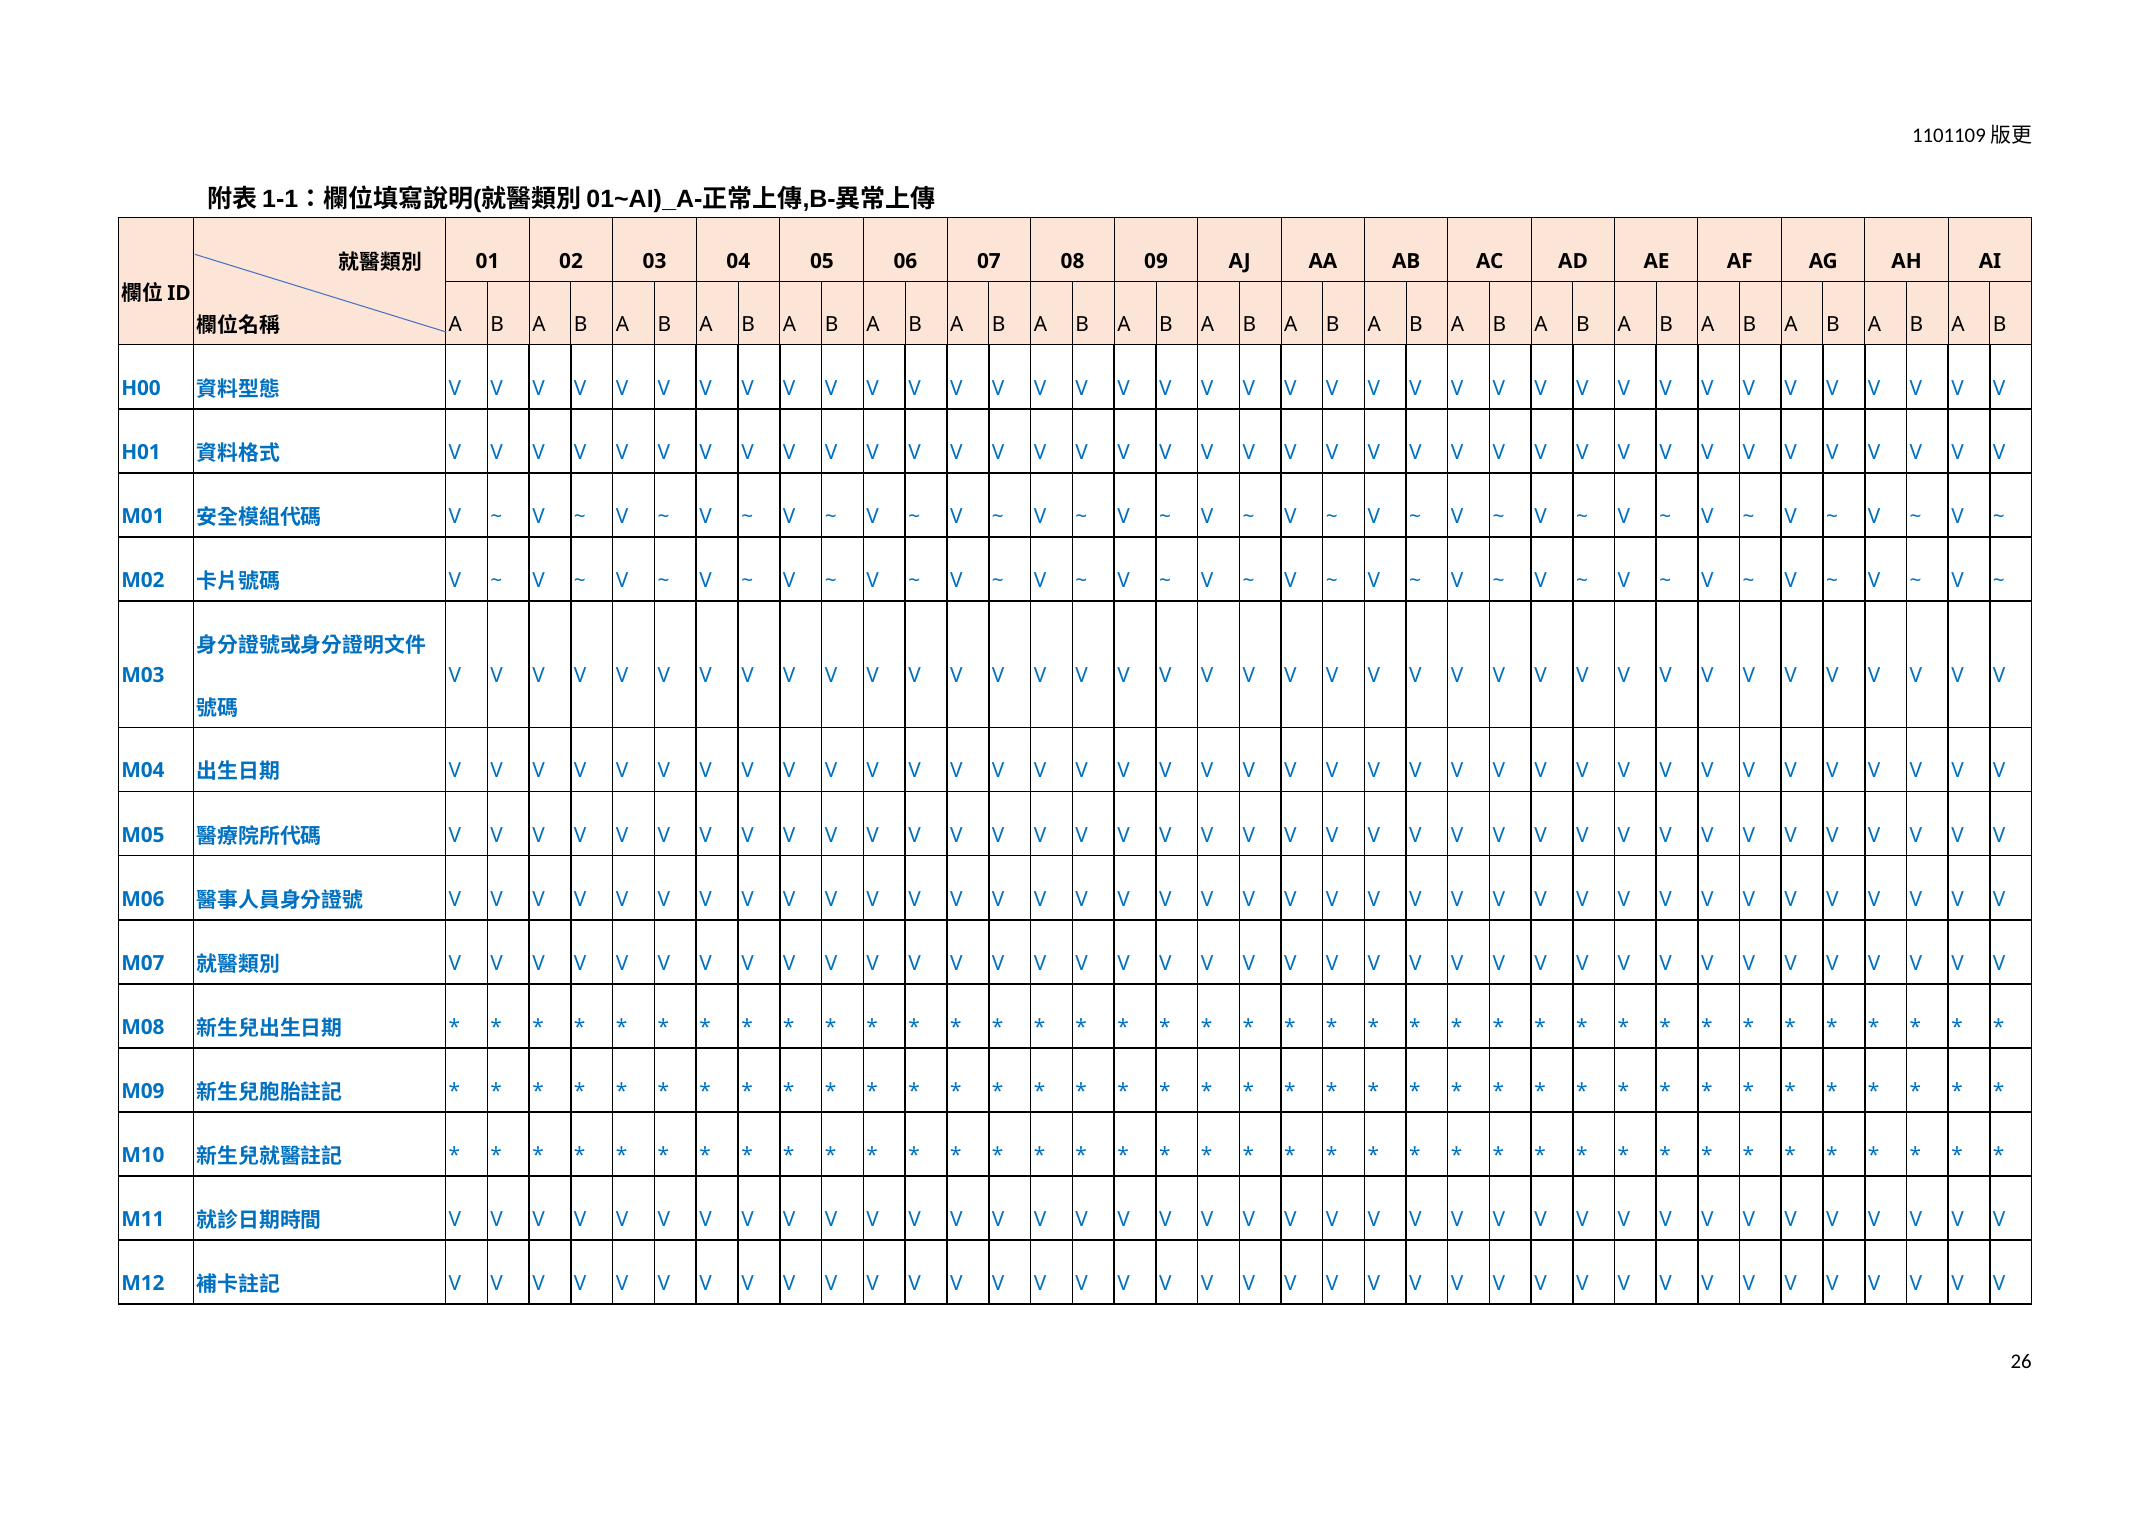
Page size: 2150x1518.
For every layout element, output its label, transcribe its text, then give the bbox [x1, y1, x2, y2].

table_cell V [446, 921, 487, 983]
table_cell V [1949, 856, 1989, 919]
table_cell V [1782, 538, 1822, 600]
table_cell ~ [1991, 538, 2031, 600]
table_cell V [1365, 1241, 1405, 1303]
table_cell V [822, 410, 863, 472]
table_cell A [1198, 282, 1239, 344]
table_cell V [1657, 856, 1697, 919]
table_cell * [1699, 985, 1739, 1047]
table_cell V [1866, 921, 1906, 983]
table_header AJ [1198, 218, 1281, 281]
table_cell V [530, 410, 570, 472]
table_cell V [488, 410, 528, 472]
table_cell V [1073, 1241, 1113, 1303]
table_cell V [781, 856, 821, 919]
table_cell V [1615, 474, 1655, 536]
table_cell V [1157, 602, 1197, 727]
table_cell V [990, 1241, 1030, 1303]
table_cell V [739, 921, 779, 983]
table_cell V [1198, 410, 1239, 472]
table_cell A [948, 282, 988, 344]
table_cell * [1031, 1113, 1072, 1175]
table_cell * [1824, 985, 1864, 1047]
table_cell V [1365, 921, 1405, 983]
table_cell V [446, 410, 487, 472]
table_cell V [1365, 792, 1405, 855]
table_cell V [488, 792, 528, 855]
table_cell V [1365, 345, 1405, 408]
table_cell 就醫類別 [194, 921, 445, 983]
table_cell * [613, 985, 654, 1047]
table_cell V [781, 345, 821, 408]
table_header 01 [446, 218, 529, 281]
table_cell V [1824, 410, 1864, 472]
table_cell V [1657, 602, 1697, 727]
table_cell V [990, 856, 1030, 919]
table_cell V [1365, 856, 1405, 919]
table_cell V [822, 792, 863, 855]
table_cell * [1365, 985, 1405, 1047]
table_cell V [1115, 538, 1155, 600]
table_cell V [1031, 1177, 1072, 1239]
table_cell V [1866, 602, 1906, 727]
table_cell V [655, 728, 695, 791]
table_cell V [1699, 792, 1739, 855]
table_cell V [1490, 1241, 1530, 1303]
table_cell * [1699, 1049, 1739, 1111]
table_cell V [1240, 1241, 1280, 1303]
table_cell 出生日期 [194, 728, 445, 791]
table_cell * [1532, 985, 1572, 1047]
table_cell V [1198, 856, 1239, 919]
table_cell V [613, 792, 654, 855]
table_cell V [1699, 1241, 1739, 1303]
table_cell V [1115, 474, 1155, 536]
table_cell V [864, 792, 904, 855]
table_cell B [739, 282, 779, 344]
table_cell V [739, 410, 779, 472]
table_cell A [1698, 282, 1739, 344]
table_cell V [1532, 538, 1572, 600]
table_cell V [572, 921, 612, 983]
table_cell ~ [1657, 538, 1697, 600]
table_cell * [1115, 1113, 1155, 1175]
table_cell V [1699, 474, 1739, 536]
table_cell V [530, 1241, 570, 1303]
table_cell V [1907, 1177, 1947, 1239]
table_cell B [488, 282, 529, 344]
table_cell V [1574, 1241, 1614, 1303]
table_cell V [1448, 345, 1489, 408]
table_cell V [1031, 856, 1072, 919]
table_cell V [1031, 792, 1072, 855]
table_cell V [1073, 921, 1113, 983]
table_cell * [1824, 1049, 1864, 1111]
table_cell V [1115, 792, 1155, 855]
table_cell V [906, 1241, 946, 1303]
table_cell 資料型態 [194, 345, 445, 408]
table_cell V [488, 728, 528, 791]
table_cell V [1282, 921, 1322, 983]
table_cell * [697, 1113, 737, 1175]
table_cell V [906, 921, 946, 983]
table_cell A [697, 282, 738, 344]
table_cell * [1073, 1113, 1113, 1175]
table_cell V [1448, 921, 1489, 983]
table_cell * [1407, 985, 1447, 1047]
table_cell ~ [906, 538, 946, 600]
table_cell V [1448, 538, 1489, 600]
table_header AD [1532, 218, 1614, 281]
table_cell V [1198, 1177, 1239, 1239]
table_cell V [1323, 345, 1364, 408]
table_cell V [655, 921, 695, 983]
table_cell V [1407, 921, 1447, 983]
table_cell A [446, 282, 487, 344]
table_cell V [1907, 728, 1947, 791]
table_cell V [1490, 728, 1530, 791]
table_cell V [1907, 921, 1947, 983]
table_cell * [572, 985, 612, 1047]
table_cell * [906, 985, 946, 1047]
table_cell V [1198, 345, 1239, 408]
table_cell V [1991, 410, 2031, 472]
table_cell V [572, 856, 612, 919]
table_cell ~ [1073, 474, 1113, 536]
table_cell V [781, 728, 821, 791]
table_cell ~ [572, 474, 612, 536]
table_cell * [1407, 1049, 1447, 1111]
table_cell V [1407, 602, 1447, 727]
table_header 欄位ID [119, 218, 193, 344]
table_cell V [1824, 1241, 1864, 1303]
table_cell * [990, 1049, 1030, 1111]
table_cell H01 [119, 410, 193, 472]
table_cell ~ [1073, 538, 1113, 600]
table_cell V [990, 728, 1030, 791]
table_cell V [530, 602, 570, 727]
table_cell * [864, 985, 904, 1047]
table_cell V [1782, 856, 1822, 919]
table_cell V [1407, 792, 1447, 855]
table_cell B [1990, 282, 2031, 344]
table_cell A [1532, 282, 1572, 344]
table_cell V [1574, 856, 1614, 919]
table_cell * [572, 1049, 612, 1111]
table_header AG [1782, 218, 1864, 281]
table_cell B [571, 282, 612, 344]
table_header 09 [1115, 218, 1197, 281]
table_cell A [1949, 282, 1989, 344]
table_cell V [697, 474, 737, 536]
table_cell V [1782, 410, 1822, 472]
table_cell * [1073, 985, 1113, 1047]
table_cell B [1907, 282, 1948, 344]
table_cell * [530, 1113, 570, 1175]
table_cell B [1073, 282, 1114, 344]
table_cell * [1031, 985, 1072, 1047]
table_cell V [1532, 1177, 1572, 1239]
table_cell * [1365, 1113, 1405, 1175]
table_cell M11 [119, 1177, 193, 1239]
table_cell V [1365, 1177, 1405, 1239]
table_header 04 [697, 218, 779, 281]
table_cell V [1240, 921, 1280, 983]
table_cell V [1490, 792, 1530, 855]
table_cell * [1323, 985, 1364, 1047]
table_cell 欄位名稱 [194, 281, 445, 344]
table_cell * [655, 1113, 695, 1175]
table_cell * [1866, 985, 1906, 1047]
table_cell V [1532, 474, 1572, 536]
table_cell V [1323, 792, 1364, 855]
table_cell A [1365, 282, 1406, 344]
table_cell V [1699, 1177, 1739, 1239]
table_cell V [1282, 345, 1322, 408]
table_cell * [1490, 1049, 1530, 1111]
table_cell V [613, 856, 654, 919]
table_cell * [739, 985, 779, 1047]
table_cell V [1657, 921, 1697, 983]
table_cell M12 [119, 1241, 193, 1303]
table_cell V [1490, 921, 1530, 983]
table_cell ~ [1240, 538, 1280, 600]
table_cell ~ [488, 474, 528, 536]
table_cell * [1198, 1049, 1239, 1111]
table_cell V [1699, 410, 1739, 472]
table_cell V [572, 792, 612, 855]
table_cell V [1031, 538, 1072, 600]
table_cell V [613, 728, 654, 791]
table_cell V [1240, 345, 1280, 408]
table_cell V [1824, 792, 1864, 855]
table_cell V [1824, 728, 1864, 791]
table_cell V [1866, 856, 1906, 919]
table_cell V [1782, 921, 1822, 983]
table_cell V [781, 474, 821, 536]
table_cell V [613, 538, 654, 600]
table_cell V [990, 921, 1030, 983]
table_cell 新生兒胞胎註記 [194, 1049, 445, 1111]
table_cell V [906, 602, 946, 727]
table_cell * [1657, 1049, 1697, 1111]
table_cell B [1490, 282, 1531, 344]
table_cell V [1532, 1241, 1572, 1303]
table_header 07 [948, 218, 1030, 281]
table_cell A [1782, 282, 1822, 344]
table_cell V [1657, 1241, 1697, 1303]
table_cell V [864, 1241, 904, 1303]
table_cell V [1490, 345, 1530, 408]
table_cell M01 [119, 474, 193, 536]
table_cell * [1740, 1049, 1780, 1111]
table_cell * [1657, 985, 1697, 1047]
table_cell ~ [572, 538, 612, 600]
table_cell V [1198, 728, 1239, 791]
table_cell V [739, 792, 779, 855]
table_cell V [739, 1177, 779, 1239]
table_cell * [1574, 1113, 1614, 1175]
table_cell ~ [822, 538, 863, 600]
table_cell V [1574, 921, 1614, 983]
table_cell V [739, 602, 779, 727]
table_cell * [655, 985, 695, 1047]
table_cell A [780, 282, 821, 344]
table_cell V [948, 856, 988, 919]
table_cell * [446, 1113, 487, 1175]
table_cell 補卡註記 [194, 1241, 445, 1303]
table_cell V [1282, 410, 1322, 472]
table_cell V [1949, 728, 1989, 791]
table_cell V [1073, 856, 1113, 919]
table_cell V [1365, 410, 1405, 472]
table_cell * [864, 1113, 904, 1175]
table_cell M10 [119, 1113, 193, 1175]
table_cell * [1282, 1113, 1322, 1175]
table_cell V [822, 856, 863, 919]
table_cell V [948, 345, 988, 408]
table_cell V [781, 921, 821, 983]
table_cell A [1615, 282, 1656, 344]
table_cell V [488, 602, 528, 727]
table_cell A [1448, 282, 1489, 344]
table_cell B [1323, 282, 1364, 344]
table_cell * [1949, 1113, 1989, 1175]
table_cell * [822, 985, 863, 1047]
table_cell V [697, 602, 737, 727]
table_cell V [1657, 410, 1697, 472]
table_header AH [1865, 218, 1948, 281]
table_cell V [1282, 474, 1322, 536]
table_cell V [1323, 410, 1364, 472]
table_cell V [1949, 474, 1989, 536]
table_cell * [1782, 985, 1822, 1047]
table_cell * [1115, 1049, 1155, 1111]
table_cell V [1115, 602, 1155, 727]
table_cell M07 [119, 921, 193, 983]
table_cell V [864, 410, 904, 472]
table_cell V [1532, 792, 1572, 855]
table_cell V [1448, 1177, 1489, 1239]
table_cell V [1157, 1241, 1197, 1303]
table_cell V [1907, 1241, 1947, 1303]
table_cell V [1448, 474, 1489, 536]
table_cell V [1157, 410, 1197, 472]
table_cell V [948, 921, 988, 983]
table_cell V [697, 538, 737, 600]
table_cell V [781, 1241, 821, 1303]
table_cell V [446, 792, 487, 855]
table_cell V [1740, 602, 1780, 727]
table_cell V [1949, 1241, 1989, 1303]
table_cell * [530, 985, 570, 1047]
table_cell V [948, 792, 988, 855]
table_cell * [948, 1049, 988, 1111]
table_cell V [572, 728, 612, 791]
table_cell V [739, 856, 779, 919]
table_cell V [655, 1177, 695, 1239]
table_cell * [1532, 1049, 1572, 1111]
table_cell * [1615, 985, 1655, 1047]
table_cell * [1782, 1113, 1822, 1175]
table_cell V [948, 602, 988, 727]
table_cell 身分證號或身分證明文件號碼 [194, 602, 445, 727]
table_cell V [1240, 602, 1280, 727]
table_cell V [1615, 410, 1655, 472]
table_cell V [1949, 345, 1989, 408]
table_cell V [1115, 1241, 1155, 1303]
table_cell V [864, 474, 904, 536]
table_cell * [781, 1113, 821, 1175]
table_cell V [1991, 1241, 2031, 1303]
table_cell V [781, 410, 821, 472]
table_cell A [1115, 282, 1156, 344]
table_cell V [864, 921, 904, 983]
table_cell * [1323, 1113, 1364, 1175]
table_cell * [990, 1113, 1030, 1175]
subtitle 附表1-1：欄位填寫說明(就醫類別01~AI)_A-正常上傳,B-異常上傳 [207, 155, 2031, 217]
table_header 就醫類別 [194, 218, 445, 281]
table_header AE [1615, 218, 1697, 281]
table_cell V [1866, 728, 1906, 791]
table_cell V [1991, 728, 2031, 791]
table_cell * [1907, 1113, 1947, 1175]
table_cell V [488, 1241, 528, 1303]
table_cell * [1115, 985, 1155, 1047]
table_cell ~ [1824, 474, 1864, 536]
table_cell * [1532, 1113, 1572, 1175]
table_cell * [1991, 985, 2031, 1047]
table_cell V [990, 792, 1030, 855]
table_cell V [446, 602, 487, 727]
table_cell V [1991, 921, 2031, 983]
table_cell V [613, 602, 654, 727]
table_header 02 [530, 218, 612, 281]
table_cell * [822, 1049, 863, 1111]
table_cell V [1115, 921, 1155, 983]
table_cell M06 [119, 856, 193, 919]
table_cell ~ [1407, 538, 1447, 600]
table_cell V [1615, 345, 1655, 408]
table_cell V [1740, 792, 1780, 855]
table_cell V [1866, 1177, 1906, 1239]
table_cell 安全模組代碼 [194, 474, 445, 536]
table_cell ~ [1157, 474, 1197, 536]
table_cell * [1866, 1049, 1906, 1111]
table_cell * [906, 1049, 946, 1111]
table_cell * [864, 1049, 904, 1111]
table_cell V [739, 345, 779, 408]
table_cell V [1365, 538, 1405, 600]
table_cell V [1991, 1177, 2031, 1239]
table_cell * [739, 1113, 779, 1175]
table_cell V [1282, 1177, 1322, 1239]
table_cell V [1073, 345, 1113, 408]
table_cell V [572, 410, 612, 472]
table_cell ~ [1907, 538, 1947, 600]
table_cell V [822, 1177, 863, 1239]
table_cell V [822, 345, 863, 408]
table_cell V [1740, 1241, 1780, 1303]
table_cell * [948, 1113, 988, 1175]
table_cell M02 [119, 538, 193, 600]
table_cell V [1699, 856, 1739, 919]
table_cell * [1407, 1113, 1447, 1175]
table_cell ~ [1323, 538, 1364, 600]
table_cell V [864, 856, 904, 919]
table_cell M03 [119, 602, 193, 727]
table_cell * [1240, 985, 1280, 1047]
table_cell V [655, 856, 695, 919]
table_cell * [1031, 1049, 1072, 1111]
table_cell * [906, 1113, 946, 1175]
table_cell V [1490, 1177, 1530, 1239]
table_cell * [1448, 1113, 1489, 1175]
table_cell V [572, 602, 612, 727]
table_cell V [1073, 602, 1113, 727]
table_cell * [1323, 1049, 1364, 1111]
table_cell V [1615, 856, 1655, 919]
table_cell A [613, 282, 654, 344]
table_cell V [1407, 856, 1447, 919]
table_cell * [1448, 1049, 1489, 1111]
table_cell V [1157, 728, 1197, 791]
table_cell V [655, 602, 695, 727]
table_cell * [1574, 985, 1614, 1047]
table_cell V [1240, 856, 1280, 919]
table_cell V [1282, 1241, 1322, 1303]
table_cell V [1323, 602, 1364, 727]
table_cell * [1740, 985, 1780, 1047]
table_cell V [488, 1177, 528, 1239]
table_header 03 [613, 218, 696, 281]
table_cell ~ [1657, 474, 1697, 536]
table_cell V [530, 345, 570, 408]
table_cell V [948, 1177, 988, 1239]
table_cell V [1031, 728, 1072, 791]
table_cell V [1949, 602, 1989, 727]
table_cell V [948, 728, 988, 791]
table_cell V [1866, 538, 1906, 600]
table_cell V [1615, 792, 1655, 855]
table_cell V [1115, 856, 1155, 919]
table_cell * [1574, 1049, 1614, 1111]
table_header 08 [1031, 218, 1114, 281]
table_cell V [1282, 792, 1322, 855]
table_cell V [1282, 856, 1322, 919]
table_cell V [1699, 921, 1739, 983]
table_cell * [697, 1049, 737, 1111]
table_cell V [697, 921, 737, 983]
table_cell V [1615, 538, 1655, 600]
table_cell V [1532, 410, 1572, 472]
table_cell V [864, 728, 904, 791]
table_cell V [864, 345, 904, 408]
table_cell V [1991, 602, 2031, 727]
table_cell V [1198, 602, 1239, 727]
table_cell B [1657, 282, 1697, 344]
table_cell V [948, 410, 988, 472]
table_cell * [1907, 985, 1947, 1047]
table_cell * [1615, 1049, 1655, 1111]
table_cell V [1740, 728, 1780, 791]
table_cell * [613, 1113, 654, 1175]
table_header AA [1282, 218, 1364, 281]
table_cell V [697, 792, 737, 855]
table_cell V [572, 345, 612, 408]
table_cell V [572, 1241, 612, 1303]
table_cell * [488, 1049, 528, 1111]
table_cell V [948, 538, 988, 600]
table_cell M05 [119, 792, 193, 855]
table_cell V [1365, 602, 1405, 727]
table_cell * [1866, 1113, 1906, 1175]
table_cell 醫療院所代碼 [194, 792, 445, 855]
table_cell V [864, 602, 904, 727]
table_cell V [572, 1177, 612, 1239]
table_cell V [1198, 1241, 1239, 1303]
table_cell V [1574, 602, 1614, 727]
table_cell * [1991, 1113, 2031, 1175]
table_cell V [1991, 856, 2031, 919]
table_cell ~ [739, 474, 779, 536]
table_cell V [1907, 345, 1947, 408]
table_cell V [530, 728, 570, 791]
table_cell V [697, 410, 737, 472]
table_cell V [906, 792, 946, 855]
table_cell V [1699, 728, 1739, 791]
table_cell V [1073, 792, 1113, 855]
table_cell V [1407, 1241, 1447, 1303]
table_cell V [488, 345, 528, 408]
table_cell V [1490, 602, 1530, 727]
table_cell V [1198, 921, 1239, 983]
table_cell V [781, 792, 821, 855]
table_cell V [1740, 856, 1780, 919]
table_cell V [1866, 792, 1906, 855]
table_cell V [1699, 538, 1739, 600]
table_cell V [1157, 856, 1197, 919]
table_cell 新生兒就醫註記 [194, 1113, 445, 1175]
table_cell V [781, 602, 821, 727]
table_cell ~ [1574, 538, 1614, 600]
table_cell V [613, 474, 654, 536]
table_cell V [1282, 538, 1322, 600]
table_cell V [739, 1241, 779, 1303]
table_cell V [1198, 792, 1239, 855]
table_cell V [1699, 602, 1739, 727]
table_cell V [1448, 728, 1489, 791]
table_cell V [1532, 856, 1572, 919]
table_cell V [1907, 410, 1947, 472]
table_cell V [613, 1241, 654, 1303]
table_cell V [1782, 1241, 1822, 1303]
table_cell V [1157, 1177, 1197, 1239]
table_cell * [1365, 1049, 1405, 1111]
table_cell V [1824, 856, 1864, 919]
table_cell V [1365, 728, 1405, 791]
table_cell ~ [990, 474, 1030, 536]
table_cell V [1031, 345, 1072, 408]
table_cell V [1824, 1177, 1864, 1239]
table_cell V [906, 345, 946, 408]
table_cell * [1949, 1049, 1989, 1111]
table_header AB [1365, 218, 1447, 281]
table_cell ~ [1574, 474, 1614, 536]
table_cell * [781, 985, 821, 1047]
table_cell V [1866, 345, 1906, 408]
table_cell V [1615, 602, 1655, 727]
table_cell V [655, 410, 695, 472]
table_cell V [1532, 602, 1572, 727]
table_cell A [864, 282, 905, 344]
table_cell V [1365, 474, 1405, 536]
table_cell V [1448, 410, 1489, 472]
table_cell V [1198, 538, 1239, 600]
table_cell V [1657, 792, 1697, 855]
table_cell V [697, 1241, 737, 1303]
table_cell B [1740, 282, 1781, 344]
table_cell V [1240, 728, 1280, 791]
table_cell * [1240, 1113, 1280, 1175]
table_cell * [1824, 1113, 1864, 1175]
table_cell V [655, 345, 695, 408]
table_cell V [1407, 1177, 1447, 1239]
table_cell H00 [119, 345, 193, 408]
table_cell V [1907, 856, 1947, 919]
table_cell V [1031, 410, 1072, 472]
table_cell V [1073, 1177, 1113, 1239]
table_cell V [1532, 728, 1572, 791]
table_cell ~ [488, 538, 528, 600]
table_cell M04 [119, 728, 193, 791]
table_cell V [1740, 410, 1780, 472]
table_cell V [1198, 474, 1239, 536]
table_cell V [1031, 474, 1072, 536]
table_cell V [1699, 345, 1739, 408]
table_cell ~ [1824, 538, 1864, 600]
table_cell V [1782, 728, 1822, 791]
table_cell V [864, 1177, 904, 1239]
table_cell * [1782, 1049, 1822, 1111]
table_cell V [822, 602, 863, 727]
table_cell V [1407, 345, 1447, 408]
table_cell V [1157, 921, 1197, 983]
table_cell V [1949, 792, 1989, 855]
table_cell V [613, 345, 654, 408]
table_cell V [1657, 728, 1697, 791]
table_cell V [446, 345, 487, 408]
table_cell * [1490, 1113, 1530, 1175]
table_cell * [655, 1049, 695, 1111]
table_cell * [1282, 1049, 1322, 1111]
table_cell V [530, 856, 570, 919]
table_cell ~ [1157, 538, 1197, 600]
table_cell V [990, 345, 1030, 408]
table_cell * [1490, 985, 1530, 1047]
table_cell B [906, 282, 947, 344]
table_cell 醫事人員身分證號 [194, 856, 445, 919]
table_cell * [1157, 1049, 1197, 1111]
table_cell * [1699, 1113, 1739, 1175]
table_cell ~ [1490, 474, 1530, 536]
table_cell V [1615, 1177, 1655, 1239]
table_cell V [1157, 345, 1197, 408]
table_cell V [1282, 728, 1322, 791]
table_cell V [488, 856, 528, 919]
table_cell V [613, 410, 654, 472]
table_cell V [530, 921, 570, 983]
table_cell V [906, 1177, 946, 1239]
table_cell V [1782, 1177, 1822, 1239]
table_cell * [1198, 1113, 1239, 1175]
table_cell V [697, 856, 737, 919]
table_cell V [1240, 792, 1280, 855]
table_cell V [1574, 728, 1614, 791]
table_cell V [822, 921, 863, 983]
table_cell V [1323, 1177, 1364, 1239]
table_cell V [1574, 410, 1614, 472]
table_cell V [1949, 1177, 1989, 1239]
table_cell B [1823, 282, 1864, 344]
table_cell V [1740, 345, 1780, 408]
table_cell V [1824, 921, 1864, 983]
table_cell * [488, 985, 528, 1047]
table_cell * [1907, 1049, 1947, 1111]
table_cell V [1448, 1241, 1489, 1303]
table_cell * [781, 1049, 821, 1111]
table_cell V [655, 792, 695, 855]
table_cell B [822, 282, 863, 344]
table_cell * [1282, 985, 1322, 1047]
table_cell ~ [822, 474, 863, 536]
table_cell V [1448, 856, 1489, 919]
table_cell * [572, 1113, 612, 1175]
table_cell V [530, 538, 570, 600]
table_cell V [1991, 345, 2031, 408]
table_cell V [1532, 345, 1572, 408]
table_cell B [1240, 282, 1281, 344]
table_cell B [1407, 282, 1447, 344]
table_cell V [822, 1241, 863, 1303]
table_cell V [990, 410, 1030, 472]
table_cell ~ [1323, 474, 1364, 536]
table_cell V [1740, 1177, 1780, 1239]
table_cell * [1949, 985, 1989, 1047]
table_cell * [446, 1049, 487, 1111]
table_cell V [1615, 921, 1655, 983]
table_cell V [1782, 474, 1822, 536]
table_cell V [1407, 410, 1447, 472]
table_cell V [1240, 1177, 1280, 1239]
table_cell ~ [655, 538, 695, 600]
table_cell 資料格式 [194, 410, 445, 472]
table_header 05 [780, 218, 863, 281]
table_cell V [446, 1177, 487, 1239]
table_cell A [1031, 282, 1072, 344]
table_cell V [1115, 728, 1155, 791]
table_cell V [488, 921, 528, 983]
table_cell V [530, 474, 570, 536]
table_cell * [1240, 1049, 1280, 1111]
table_cell V [530, 1177, 570, 1239]
table_cell ~ [1240, 474, 1280, 536]
table_cell V [1866, 474, 1906, 536]
table_cell V [530, 792, 570, 855]
table_cell V [1282, 602, 1322, 727]
table_cell V [613, 1177, 654, 1239]
table_cell V [1073, 410, 1113, 472]
table_cell M09 [119, 1049, 193, 1111]
table_cell V [1490, 856, 1530, 919]
table_cell * [990, 985, 1030, 1047]
table_cell V [1323, 728, 1364, 791]
table_cell V [1657, 1177, 1697, 1239]
table_cell V [1031, 1241, 1072, 1303]
table_cell ~ [1740, 474, 1780, 536]
table_cell V [697, 1177, 737, 1239]
table_cell V [1574, 1177, 1614, 1239]
table_cell V [990, 1177, 1030, 1239]
table_cell * [446, 985, 487, 1047]
table_cell V [1157, 792, 1197, 855]
table_cell V [739, 728, 779, 791]
table_cell * [1740, 1113, 1780, 1175]
table_cell V [1115, 1177, 1155, 1239]
table_cell * [1157, 985, 1197, 1047]
table_cell A [1865, 282, 1906, 344]
table_cell * [697, 985, 737, 1047]
table_cell V [1907, 792, 1947, 855]
table_cell V [1949, 921, 1989, 983]
table_cell V [1866, 410, 1906, 472]
table_cell V [697, 728, 737, 791]
table_cell * [1448, 985, 1489, 1047]
table_cell V [1657, 345, 1697, 408]
table_cell V [1115, 410, 1155, 472]
table_cell M08 [119, 985, 193, 1047]
table_cell B [1573, 282, 1614, 344]
table_cell V [948, 474, 988, 536]
table_header AF [1698, 218, 1781, 281]
table_cell V [1323, 856, 1364, 919]
table_cell V [990, 602, 1030, 727]
table_cell V [1031, 602, 1072, 727]
table_cell ~ [739, 538, 779, 600]
table_cell V [446, 538, 487, 600]
table_cell A [530, 282, 570, 344]
table_cell V [1740, 921, 1780, 983]
table_cell B [989, 282, 1030, 344]
table_cell V [1574, 792, 1614, 855]
table_cell A [1282, 282, 1322, 344]
table_cell V [1240, 410, 1280, 472]
table_cell V [1782, 602, 1822, 727]
table_cell V [1448, 792, 1489, 855]
table_header 06 [864, 218, 947, 281]
table_cell ~ [655, 474, 695, 536]
table_cell ~ [1407, 474, 1447, 536]
table_cell ~ [1740, 538, 1780, 600]
table_cell V [1615, 1241, 1655, 1303]
table_cell V [906, 410, 946, 472]
table_cell * [613, 1049, 654, 1111]
table_cell B [1157, 282, 1197, 344]
table_cell * [1615, 1113, 1655, 1175]
table_cell V [1073, 728, 1113, 791]
table_cell V [446, 474, 487, 536]
table_cell V [781, 1177, 821, 1239]
table_cell V [1907, 602, 1947, 727]
table_cell * [1073, 1049, 1113, 1111]
table_cell V [1448, 602, 1489, 727]
table_cell V [1866, 1241, 1906, 1303]
table_cell ~ [990, 538, 1030, 600]
table_cell V [822, 728, 863, 791]
table_cell V [1824, 602, 1864, 727]
table_cell 就診日期時間 [194, 1177, 445, 1239]
table_cell ~ [1991, 474, 2031, 536]
table_cell V [948, 1241, 988, 1303]
table_cell V [906, 728, 946, 791]
table_cell * [948, 985, 988, 1047]
table_cell V [1949, 410, 1989, 472]
table_cell * [530, 1049, 570, 1111]
table_cell V [697, 345, 737, 408]
table_cell V [655, 1241, 695, 1303]
table_cell * [1157, 1113, 1197, 1175]
table_cell V [1490, 410, 1530, 472]
table_cell B [655, 282, 696, 344]
table_cell V [446, 1241, 487, 1303]
table_cell V [446, 856, 487, 919]
table_cell V [1407, 728, 1447, 791]
table_cell V [864, 538, 904, 600]
table_cell V [1532, 921, 1572, 983]
table_cell V [1031, 921, 1072, 983]
table_cell * [739, 1049, 779, 1111]
table_cell V [1574, 345, 1614, 408]
table_cell V [1782, 345, 1822, 408]
table_cell V [1949, 538, 1989, 600]
table_cell V [446, 728, 487, 791]
table_cell V [1323, 921, 1364, 983]
table_cell ~ [906, 474, 946, 536]
table_cell V [781, 538, 821, 600]
table_cell V [613, 921, 654, 983]
table_cell * [1657, 1113, 1697, 1175]
table_cell 新生兒出生日期 [194, 985, 445, 1047]
table_cell * [822, 1113, 863, 1175]
table_header AI [1949, 218, 2031, 281]
table_cell * [488, 1113, 528, 1175]
table_cell 卡片號碼 [194, 538, 445, 600]
table_cell V [1615, 728, 1655, 791]
table_cell V [1115, 345, 1155, 408]
table_cell V [1323, 1241, 1364, 1303]
table_cell V [906, 856, 946, 919]
table_cell V [1991, 792, 2031, 855]
table_cell ~ [1907, 474, 1947, 536]
table_cell V [1782, 792, 1822, 855]
table_cell * [1198, 985, 1239, 1047]
table_header AC [1448, 218, 1531, 281]
table_cell V [1824, 345, 1864, 408]
table_cell * [1991, 1049, 2031, 1111]
table_cell ~ [1490, 538, 1530, 600]
